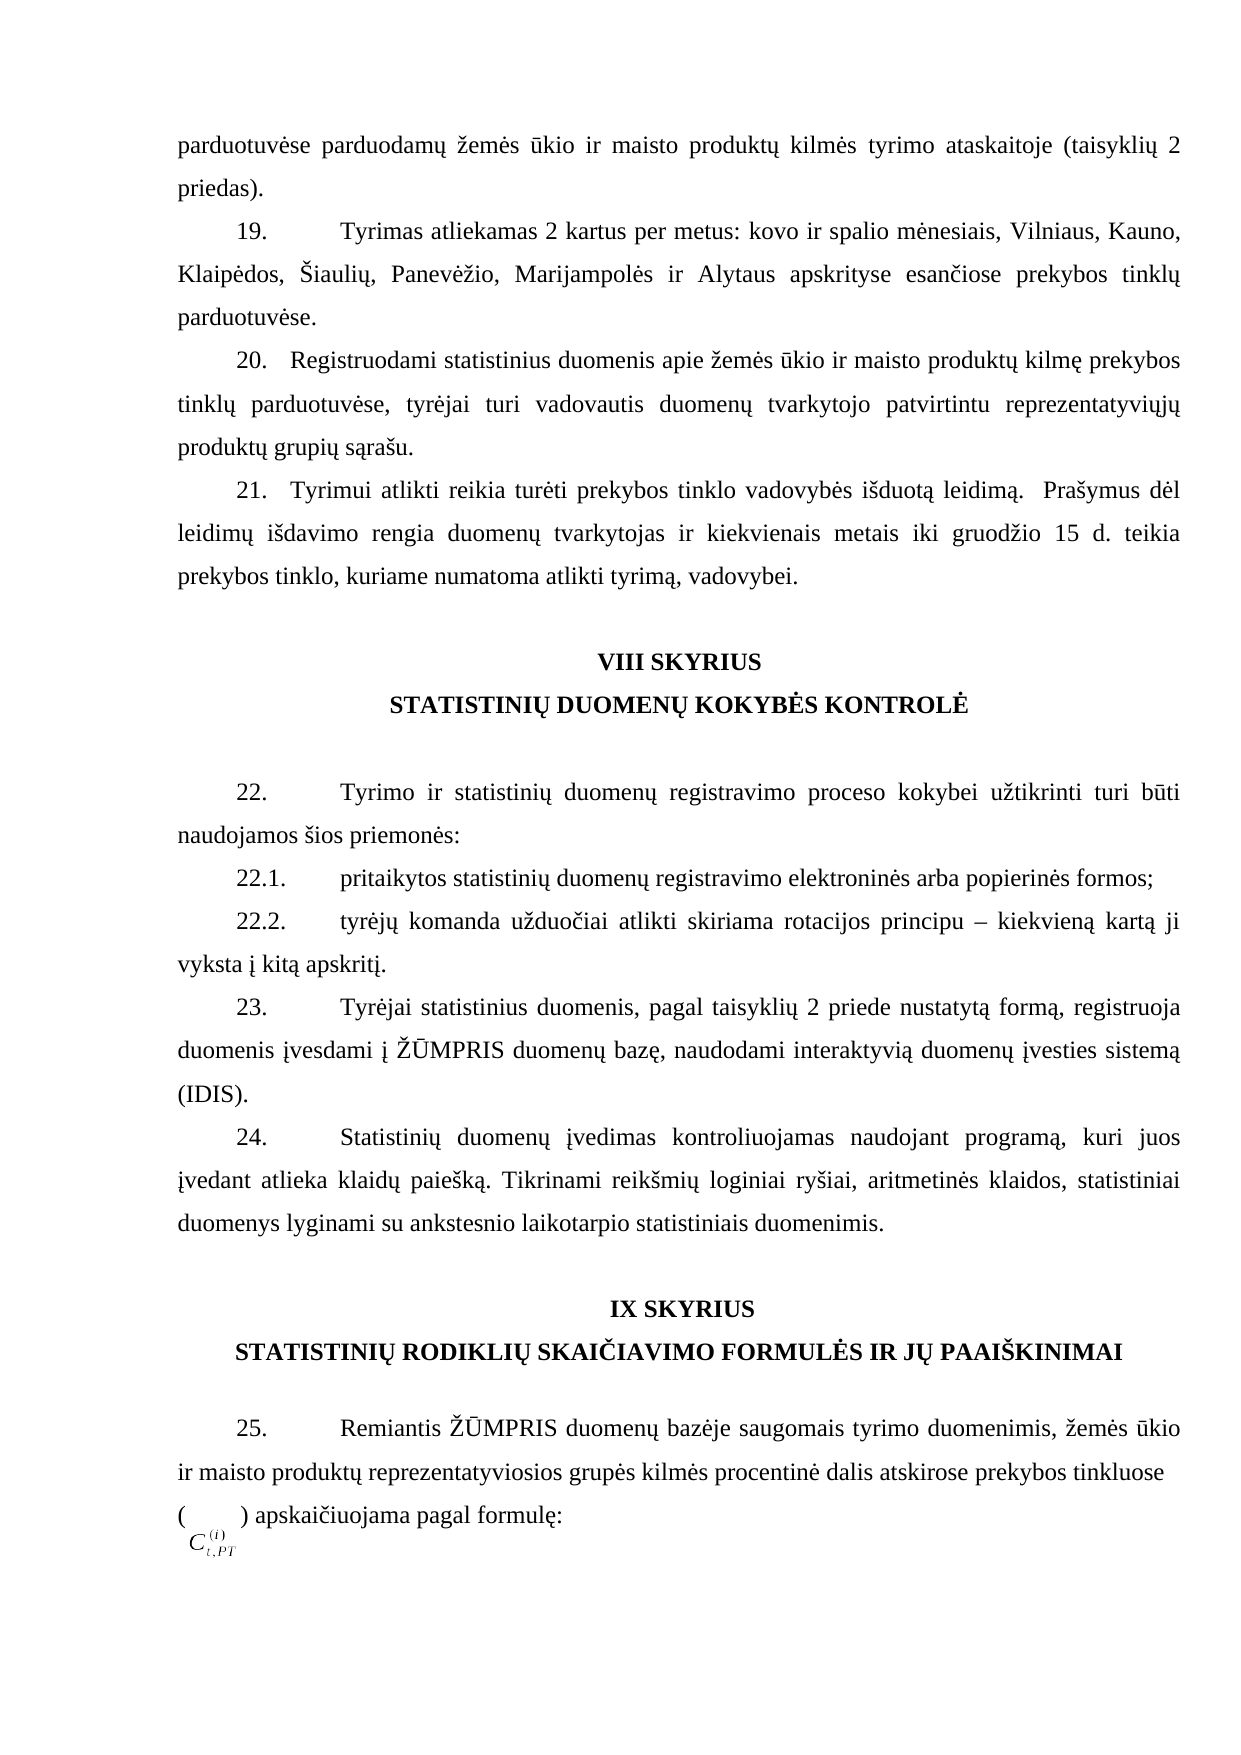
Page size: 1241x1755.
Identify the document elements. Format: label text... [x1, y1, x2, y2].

text 22.1. pritaikytos statistinių duomenų registravimo elektroninės arba popierinės formos; [177, 863, 1181, 892]
text 22.2. tyrėjų komanda užduočiai atlikti skiriama rotacijos principu – kiekvieną kartą ji vyksta į kitą apskritį. [177, 906, 1181, 978]
text VIII SKYRIUS [177, 647, 1181, 676]
text () apskaičiuojama pagal formulę: [177, 1500, 1181, 1564]
text 25. Remiantis ŽŪMPRIS duomenų bazėje saugomais tyrimo duomenimis, žemės ūkio ir maisto produktų reprezentatyviosios grupės kilmės procentinė dalis atskirose prekybos tinkluose [177, 1413, 1181, 1485]
text 22. Tyrimo ir statistinių duomenų registravimo proceso kokybei užtikrinti turi būti naudojamos šios priemonės: [177, 777, 1181, 849]
text 24. Statistinių duomenų įvedimas kontroliuojamas naudojant programą, kuri juos įvedant atlieka klaidų paiešką. Tikrinami reikšmių loginiai ryšiai, aritmetinės klaidos, statistiniai duomenys lyginami su ankstesnio laikotarpio statistiniais duomenimis. [177, 1122, 1181, 1237]
text 19. Tyrimas atliekamas 2 kartus per metus: kovo ir spalio mėnesiais, Vilniaus, Kauno, Klaipėdos, Šiaulių, Panevėžio, Marijampolės ir Alytaus apskrityse esančiose prekybos tinklų parduotuvėse. [177, 216, 1181, 331]
text IX SKYRIUS [266, 1294, 1181, 1323]
text STATISTINIŲ DUOMENŲ KOKYBĖS KONTROLĖ [177, 691, 1181, 719]
text 23. Tyrėjai statistinius duomenis, pagal taisyklių 2 priede nustatytą formą, registruoja duomenis įvesdami į ŽŪMPRIS duomenų bazę, naudodami interaktyvią duomenų įvesties sistemą (IDIS). [177, 992, 1181, 1107]
text parduotuvėse parduodamų žemės ūkio ir maisto produktų kilmės tyrimo ataskaitoje (taisyklių 2 priedas). [177, 130, 1181, 202]
text STATISTINIŲ RODIKLIŲ SKAIČIAVIMO FORMULĖS IR JŲ PAAIŠKINIMAI [177, 1337, 1181, 1366]
text 21. Tyrimui atlikti reikia turėti prekybos tinklo vadovybės išduotą leidimą. Prašymus dėl leidimų išdavimo rengia duomenų tvarkytojas ir kiekvienais metais iki gruodžio 15 d. teikia prekybos tinklo, kuriame numatoma atlikti tyrimą, vadovybei. [177, 475, 1181, 590]
text 20. Registruodami statistinius duomenis apie žemės ūkio ir maisto produktų kilmę prekybos tinklų parduotuvėse, tyrėjai turi vadovautis duomenų tvarkytojo patvirtintu reprezentatyviųjų produktų grupių sąrašu. [177, 346, 1181, 461]
